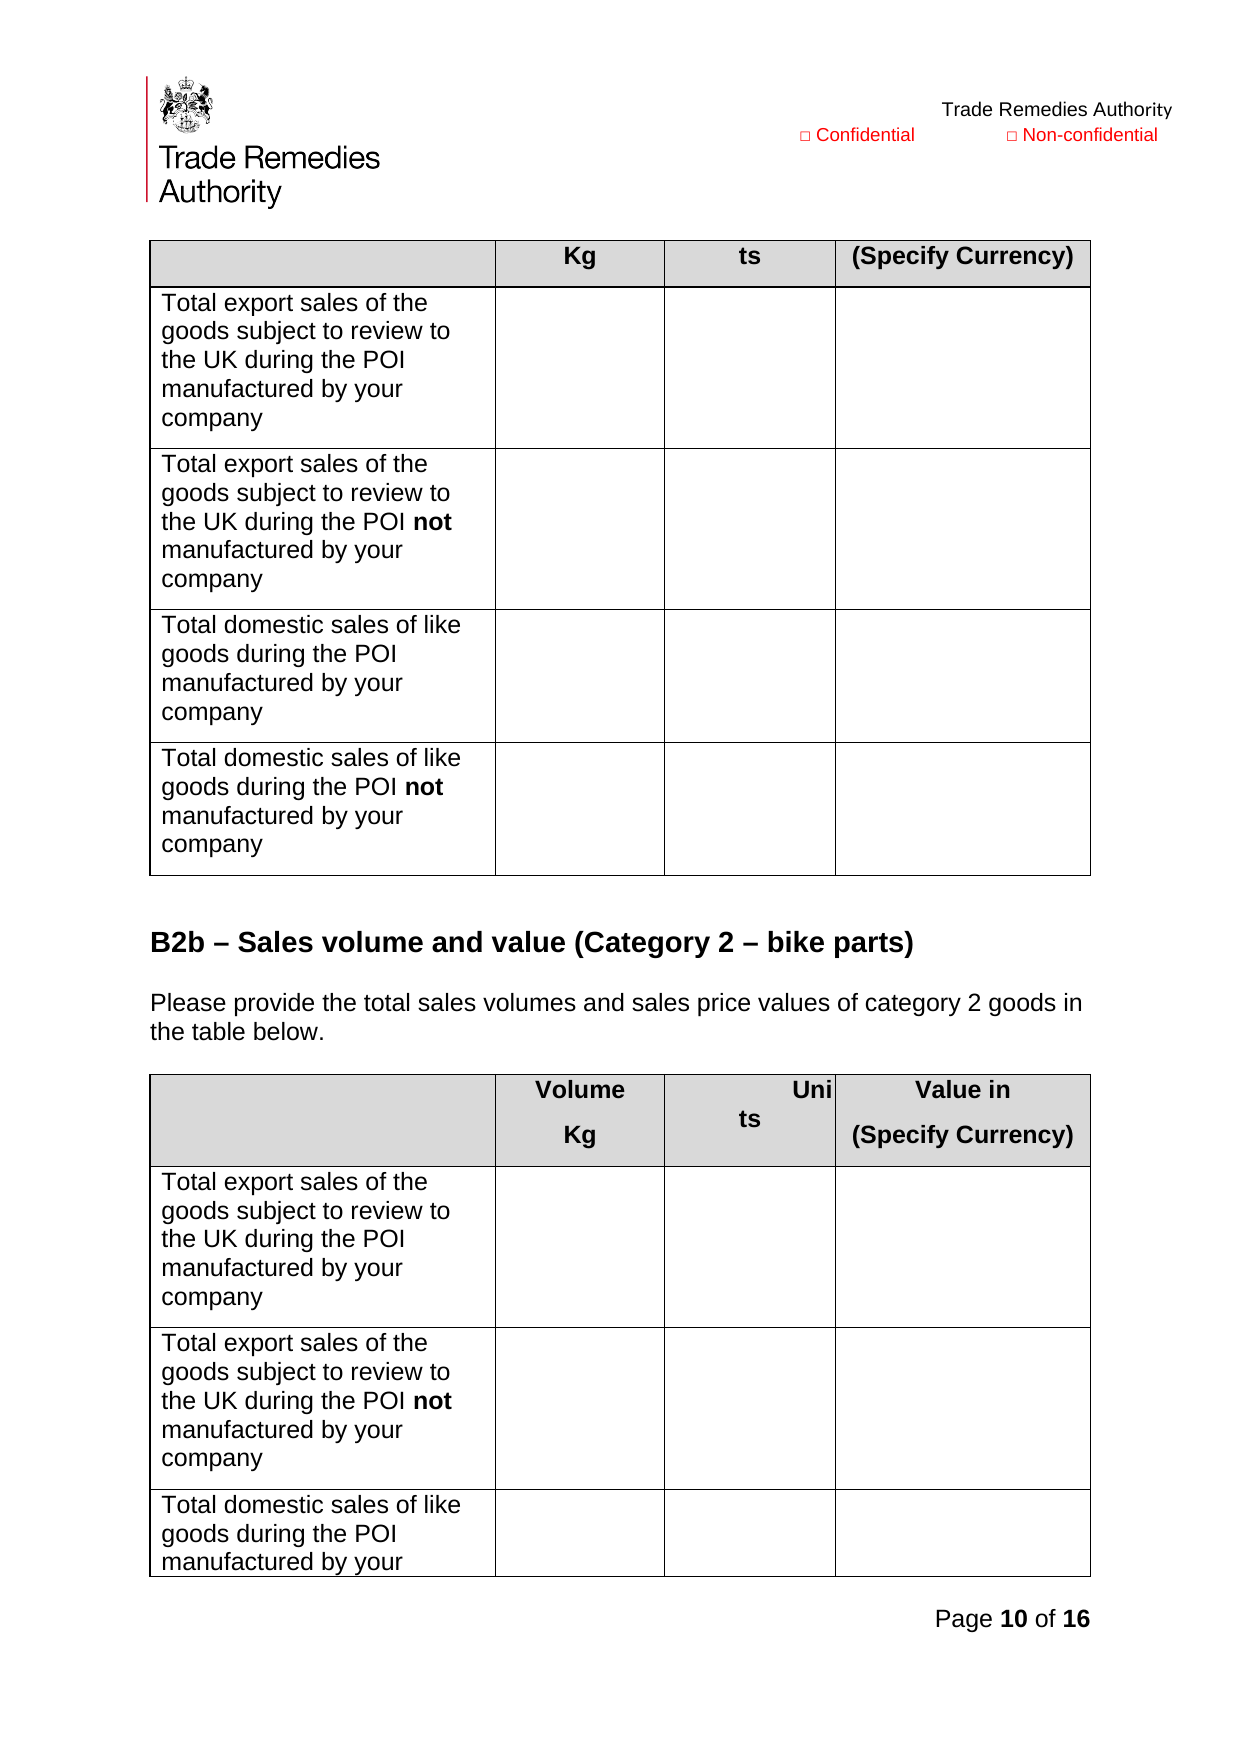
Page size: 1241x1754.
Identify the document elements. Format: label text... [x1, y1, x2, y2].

table_cell [496, 449, 664, 609]
table_cell [496, 1167, 664, 1327]
table_cell Total domestic sales of like goods during the POI manufactured by your company [151, 610, 495, 742]
table_cell [665, 1490, 835, 1576]
table_header Value in (Specify Currency) [836, 1075, 1090, 1166]
table_cell [496, 1490, 664, 1576]
text Please provide the total sales volumes and sales price values of category 2 goods in the table below. [150, 988, 1090, 1045]
table_cell [836, 449, 1090, 609]
table_cell [665, 1328, 835, 1489]
table_cell [836, 1167, 1090, 1327]
table_header ts [665, 241, 835, 286]
table_cell [496, 1328, 664, 1489]
table_cell [496, 610, 664, 742]
table_cell [665, 288, 835, 448]
table_cell [836, 1328, 1090, 1489]
table_cell [496, 743, 664, 875]
table_cell [836, 743, 1090, 875]
table_cell [665, 1167, 835, 1327]
table_cell Total export sales of the goods subject to review to the UK during the POI not manufactured by your company [151, 449, 495, 609]
table_header (Specify Currency) [836, 241, 1090, 286]
table_cell [496, 288, 664, 448]
table_cell Total export sales of the goods subject to review to the UK during the POI manufactured by your company [151, 1167, 495, 1327]
table_cell Total export sales of the goods subject to review to the UK during the POI not manufactured by your company [151, 1328, 495, 1489]
subtitle B2b – Sales volume and value (Category 2 – bike parts) [150, 925, 1090, 959]
table_header Volume Kg [496, 1075, 664, 1166]
table_header [151, 1075, 495, 1166]
table_cell Total domestic sales of like goods during the POI not manufactured by your company [151, 743, 495, 875]
table_cell Total export sales of the goods subject to review to the UK during the POI manufactured by your company [151, 288, 495, 448]
table_cell [665, 743, 835, 875]
table_header Kg [496, 241, 664, 286]
table_header Units [665, 1075, 835, 1166]
table_cell [836, 610, 1090, 742]
table_cell [836, 1490, 1090, 1576]
table_cell [665, 610, 835, 742]
table_header [151, 241, 495, 286]
table_cell [836, 288, 1090, 448]
table_cell [665, 449, 835, 609]
table_cell Total domestic sales of like goods during the POI manufactured by your [151, 1490, 495, 1576]
